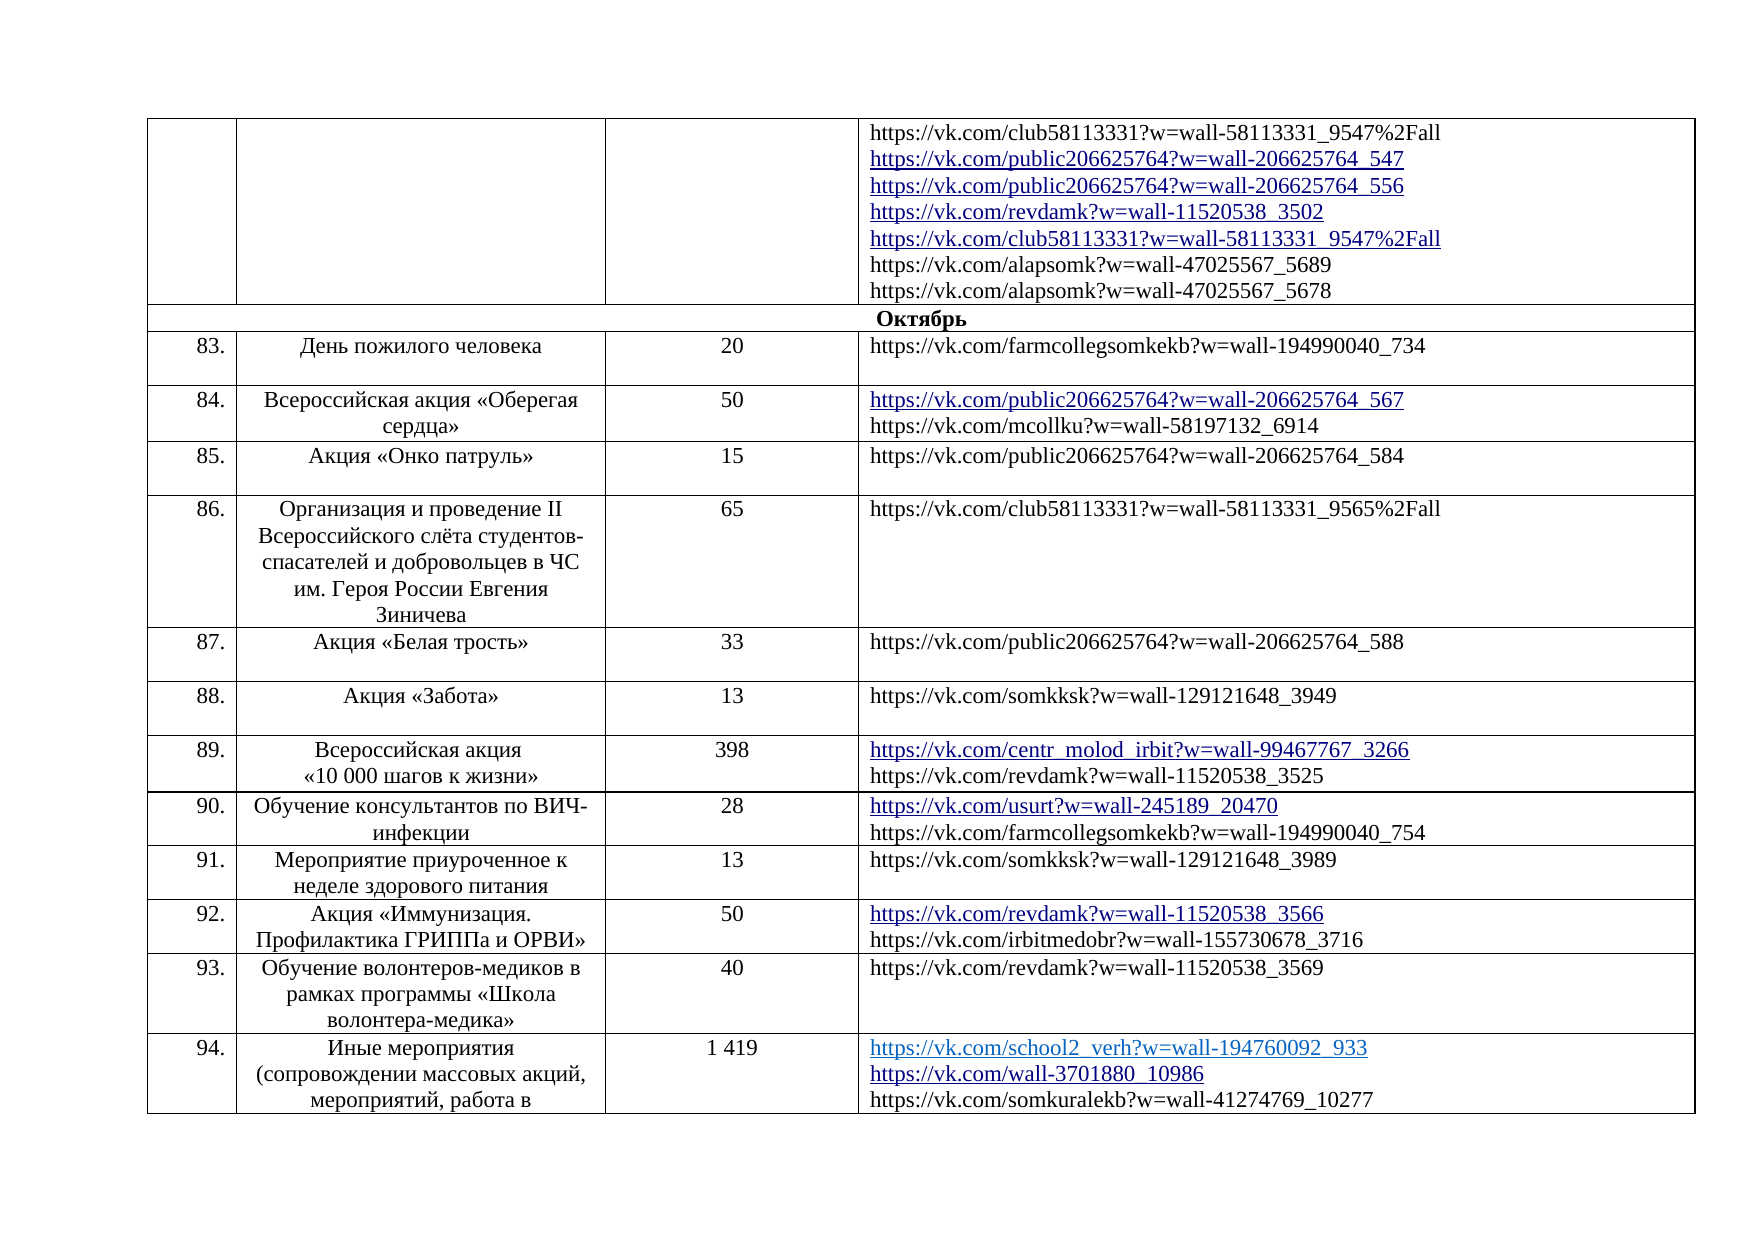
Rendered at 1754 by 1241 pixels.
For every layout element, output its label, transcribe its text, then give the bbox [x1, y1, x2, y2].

table_cell Акция «Онко патруль» [237, 442, 605, 494]
table_cell 33 [606, 628, 858, 681]
table_cell Акция «Иммунизация. Профилактика ГРИППа и ОРВИ» [237, 900, 605, 953]
table_cell [148, 332, 236, 385]
table_cell Организация и проведение II Всероссийского слёта студентов-спасателей и добровольцев в ЧС им. Героя России Евгения Зиничева [237, 496, 605, 627]
table_cell Всероссийская акция «Оберегая сердца» [237, 386, 605, 441]
table_cell https://vk.com/somkksk?w=wall-129121648_3949 [859, 682, 1694, 735]
table_cell 20 [606, 332, 858, 385]
table_cell [148, 846, 236, 899]
table_cell [148, 682, 236, 735]
table_cell Акция «Белая трость» [237, 628, 605, 681]
table_cell Акция «Забота» [237, 682, 605, 735]
table_cell Иные мероприятия (сопровождении массовых акций, мероприятий, работа в [237, 1034, 605, 1113]
table_cell https://vk.com/club58113331?w=wall-58113331_9565%2Fall [859, 496, 1694, 627]
table_cell День пожилого человека [237, 332, 605, 385]
table_cell [148, 628, 236, 681]
table_cell 13 [606, 846, 858, 899]
table_cell 50 [606, 900, 858, 953]
table_cell 40 [606, 954, 858, 1033]
table_cell [606, 119, 858, 304]
table_cell 50 [606, 386, 858, 441]
table_cell [148, 793, 236, 845]
table_cell [148, 736, 236, 791]
table_cell https://vk.com/public206625764?w=wall-206625764_567 https://vk.com/mcollku?w=wall-58197132_6914 [859, 386, 1694, 441]
table_cell https://vk.com/public206625764?w=wall-206625764_588 [859, 628, 1694, 681]
table_cell [148, 119, 236, 304]
table_cell https://vk.com/public206625764?w=wall-206625764_584 [859, 442, 1694, 494]
table_cell Обучение консультантов по ВИЧ-инфекции [237, 793, 605, 845]
table_cell 1 419 [606, 1034, 858, 1113]
table_cell 15 [606, 442, 858, 494]
table_cell [148, 1034, 236, 1113]
table_cell [148, 442, 236, 494]
table_cell https://vk.com/revdamk?w=wall-11520538_3566 https://vk.com/irbitmedobr?w=wall-155730678_3716 [859, 900, 1694, 953]
table_cell [148, 954, 236, 1033]
table_cell [148, 900, 236, 953]
table_cell 13 [606, 682, 858, 735]
table_cell 28 [606, 793, 858, 845]
table_cell Октябрь [148, 305, 1694, 331]
table_cell Мероприятие приуроченное к неделе здорового питания [237, 846, 605, 899]
table_cell 65 [606, 496, 858, 627]
table_cell https://vk.com/club58113331?w=wall-58113331_9547%2Fall https://vk.com/public206625764?w=wall-206625764_547 https://vk.com/public206625764?w=wall-206625764_556 https://vk.com/revdamk?w=wall-11520538_3502 https://vk.com/club58113331?w=wall-58113331_9547%2Fall https://vk.com/alapsomk?w=wall-47025567_5689 https://vk.com/alapsomk?w=wall-47025567_5678 [859, 119, 1694, 304]
table_cell https://vk.com/usurt?w=wall-245189_20470 https://vk.com/farmcollegsomkekb?w=wall-194990040_754 [859, 793, 1694, 845]
table_cell https://vk.com/centr_molod_irbit?w=wall-99467767_3266 https://vk.com/revdamk?w=wall-11520538_3525 [859, 736, 1694, 791]
table_cell https://vk.com/farmcollegsomkekb?w=wall-194990040_734 [859, 332, 1694, 385]
table_cell [148, 386, 236, 441]
table_cell https://vk.com/revdamk?w=wall-11520538_3569 [859, 954, 1694, 1033]
table_cell 398 [606, 736, 858, 791]
table_cell Обучение волонтеров-медиков в рамках программы «Школа волонтера-медика» [237, 954, 605, 1033]
table_cell [148, 496, 236, 627]
table_cell https://vk.com/school2_verh?w=wall-194760092_933 https://vk.com/wall-3701880_10986 https://vk.com/somkuralekb?w=wall-41274769_10277 [859, 1034, 1694, 1113]
table_cell https://vk.com/somkksk?w=wall-129121648_3989 [859, 846, 1694, 899]
table_cell Всероссийская акция «10 000 шагов к жизни» [237, 736, 605, 791]
table_cell [237, 119, 605, 304]
